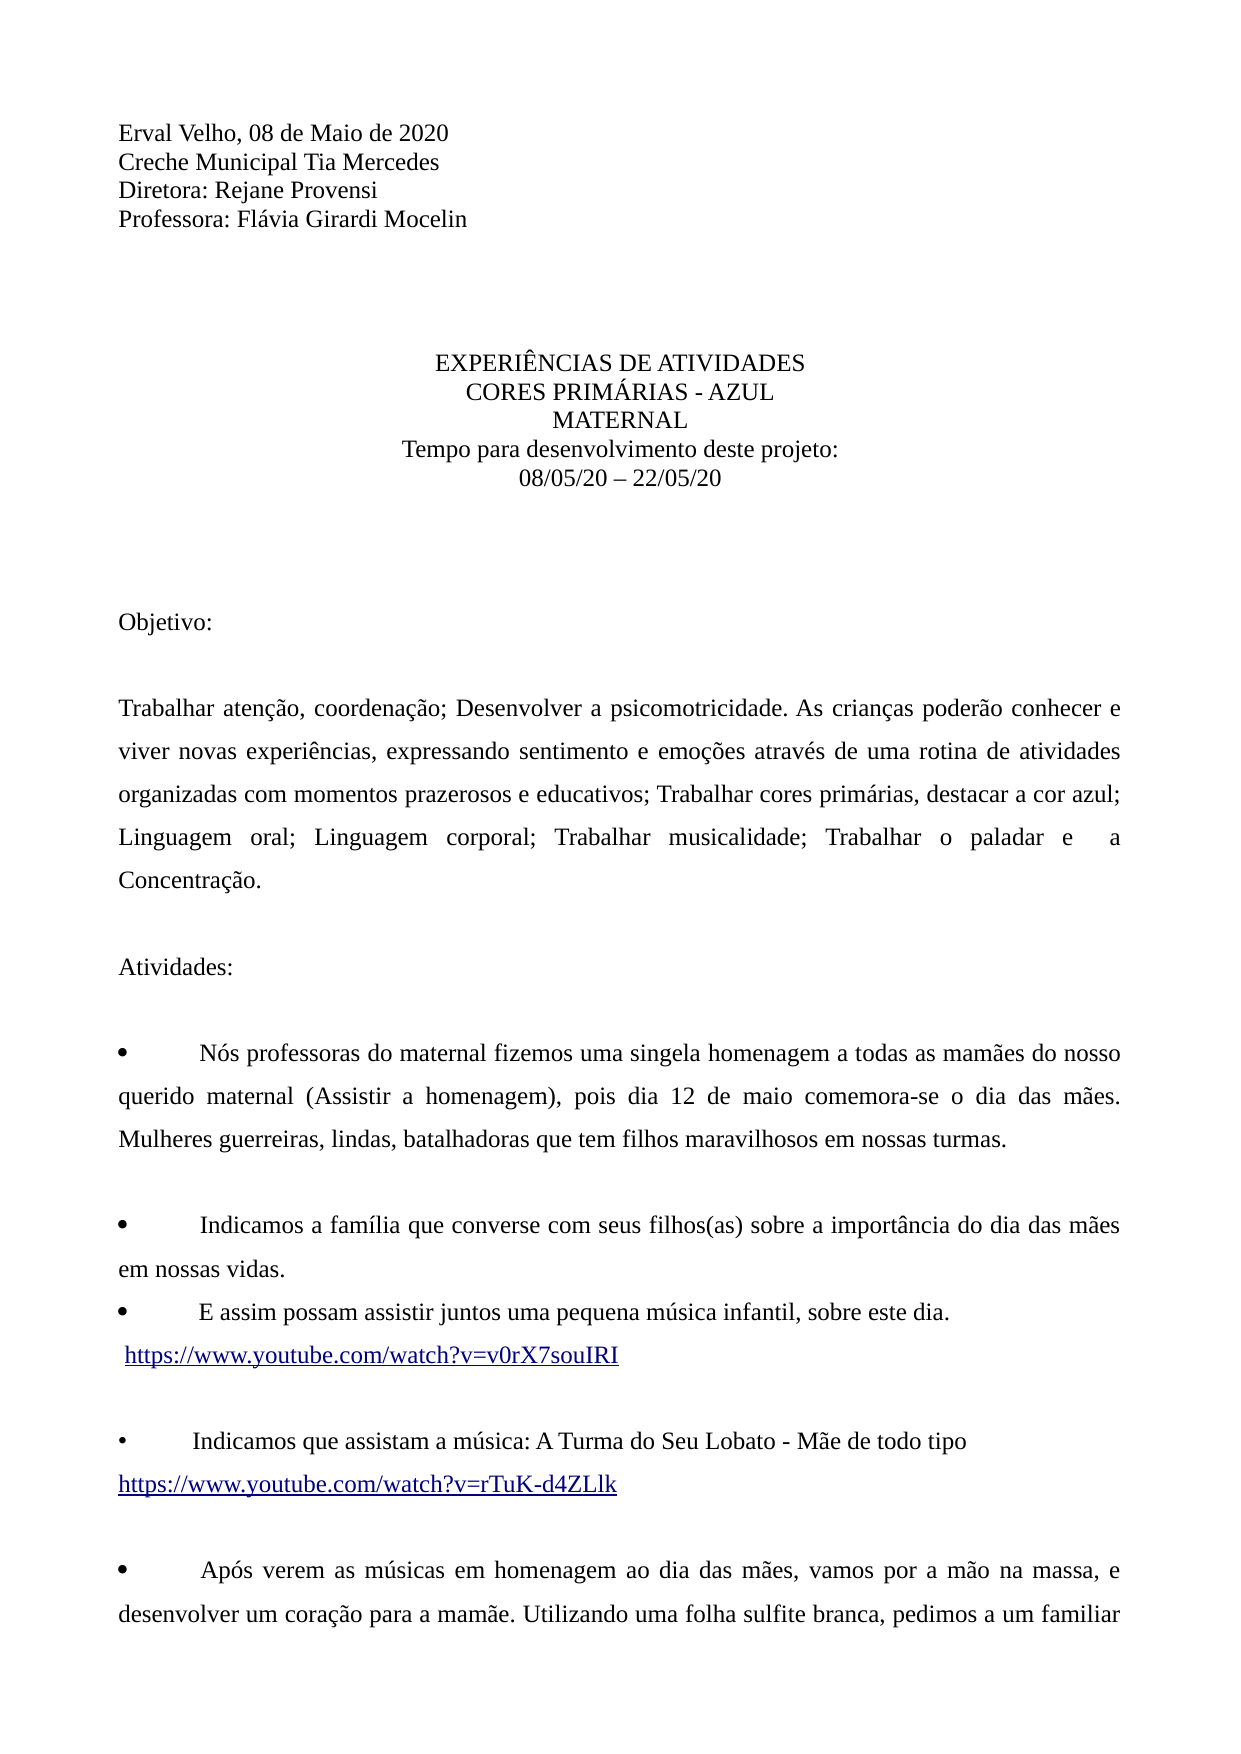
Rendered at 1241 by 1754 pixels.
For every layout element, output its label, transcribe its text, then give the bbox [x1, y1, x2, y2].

list Indicamos a família que converse com seus filhos(as) sobre a importância do dia das mães em nossas vidas. [118, 1211, 1122, 1282]
list Após verem as músicas em homenagem ao dia das mães, vamos por a mão na massa, e desenvolver um coração para a mamãe. Utilizando uma folha sulfite branca, pedimos a um familiar [118, 1556, 1122, 1627]
text https://www.youtube.com/watch?v=rTuK-d4ZLlk [118, 1469, 1122, 1498]
text EXPERIÊNCIAS DE ATIVIDADES [118, 348, 1122, 377]
text Diretora: Rejane Provensi [118, 176, 1122, 204]
text Professora: Flávia Girardi Mocelin [118, 204, 1122, 233]
list E assim possam assistir juntos uma pequena música infantil, sobre este dia. [118, 1297, 1122, 1326]
text Objetivo: [118, 607, 1122, 636]
text 08/05/20 – 22/05/20 [118, 463, 1122, 492]
text CORES PRIMÁRIAS - AZUL [118, 377, 1122, 406]
text Tempo para desenvolvimento deste projeto: [118, 434, 1122, 463]
text Creche Municipal Tia Mercedes [118, 147, 1122, 176]
list Nós professoras do maternal fizemos uma singela homenagem a todas as mamães do nosso querido maternal (Assistir a homenagem), pois dia 12 de maio comemora-se o dia das mães. Mulheres guerreiras, lindas, batalhadoras que tem filhos maravilhosos em nossas turmas. [118, 1038, 1122, 1153]
text MATERNAL [118, 406, 1122, 434]
text https://www.youtube.com/watch?v=v0rX7souIRI [118, 1340, 1122, 1369]
text Erval Velho, 08 de Maio de 2020 [118, 118, 1122, 147]
text Atividades: [118, 952, 1122, 981]
list Indicamos que assistam a música: A Turma do Seu Lobato - Mãe de todo tipo [118, 1426, 1122, 1455]
text Trabalhar atenção, coordenação; Desenvolver a psicomotricidade. As crianças poderão conhecer e viver novas experiências, expressando sentimento e emoções através de uma rotina de atividades organizadas com momentos prazerosos e educativos; Trabalhar cores primárias, destacar a cor azul; Linguagem oral; Linguagem corporal; Trabalhar musicalidade; Trabalhar o paladar e a Concentração. [118, 693, 1122, 894]
